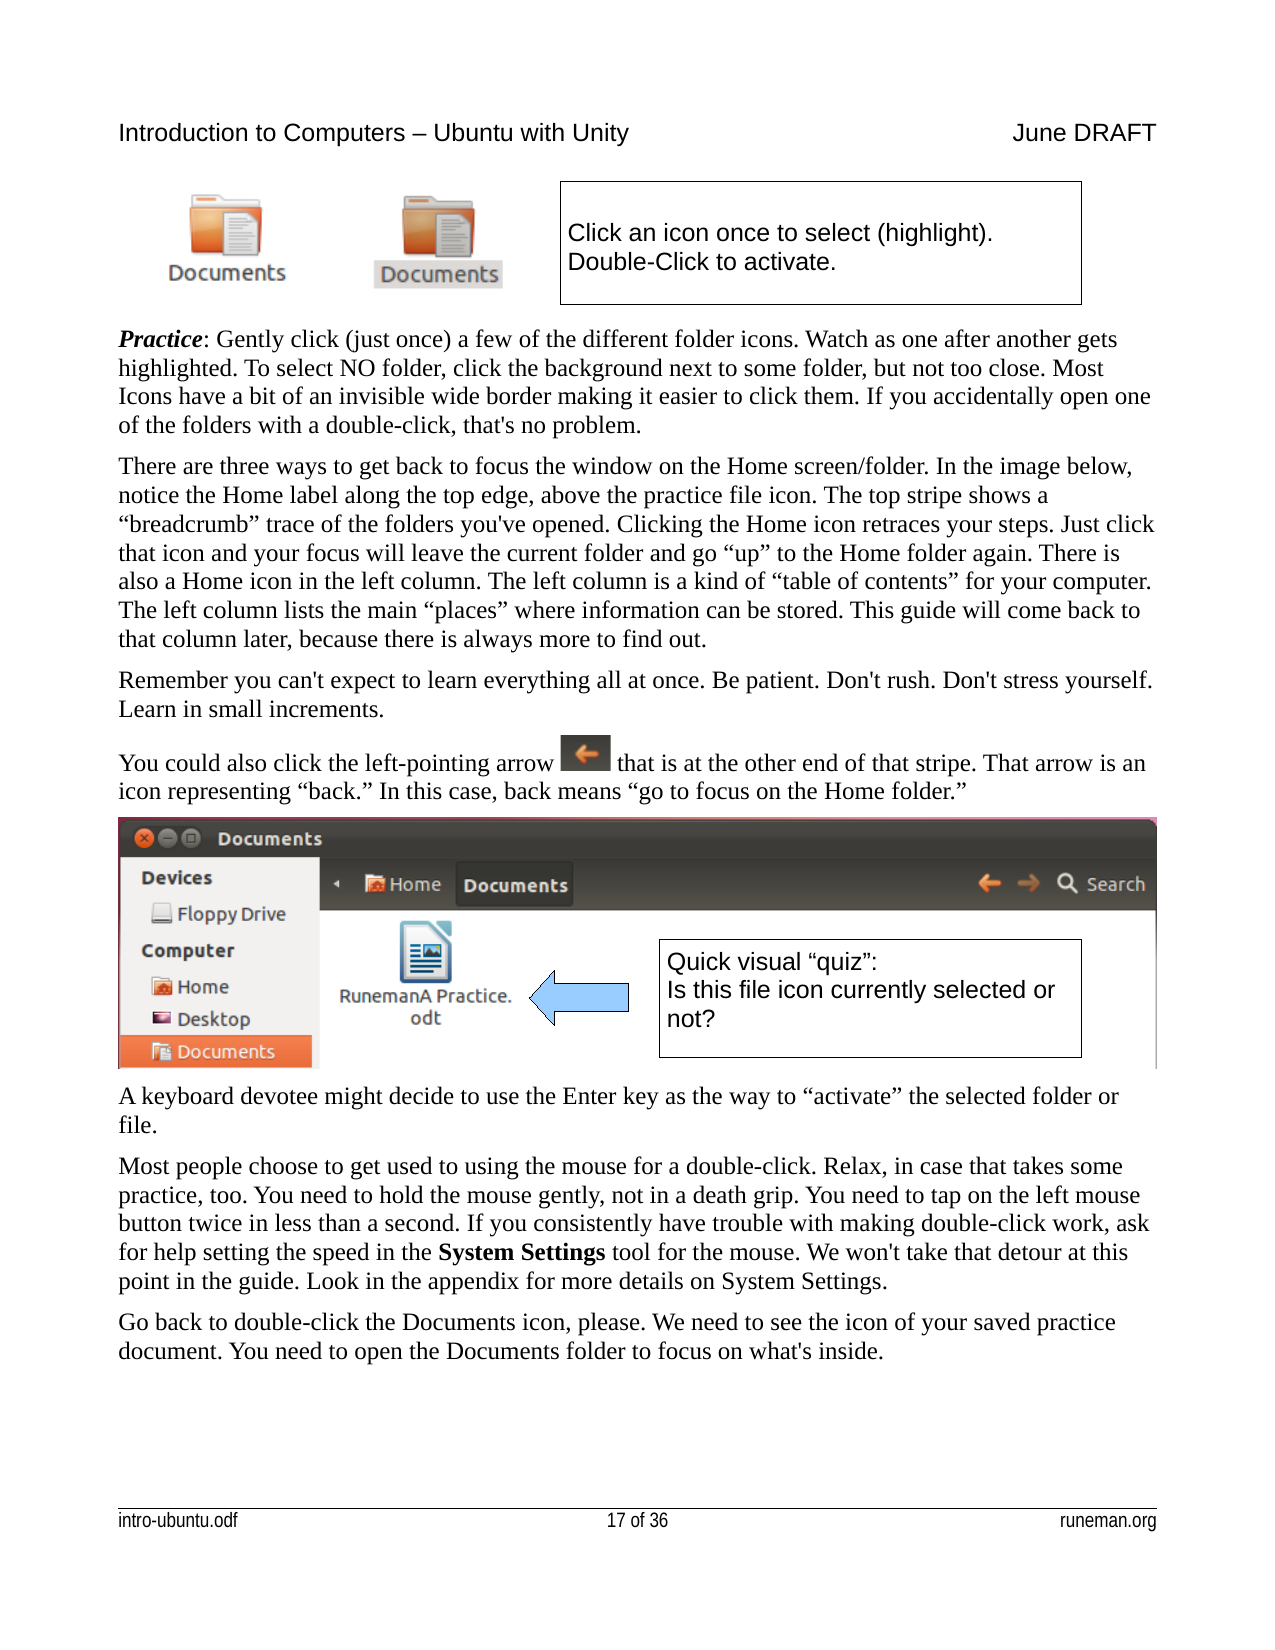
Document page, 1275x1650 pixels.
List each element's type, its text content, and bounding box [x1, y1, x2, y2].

picture [118, 176, 334, 306]
text Practice: Gently click (just once) a few of the different folder icons. Watch as one after another gets highlighted. To select NO folder, click the background next to some folder, but not too close. Most Icons have a bit of an invisible wide border making it easier to click them. If you accidentally open one of the folders with a double-click, that's no problem. [118, 324, 1157, 439]
text There are three ways to get back to focus the window on the Home screen/folder. In the image below, notice the Home label along the top edge, above the practice file icon. The top stripe shows a “breadcrumb” trace of the folders you've opened. Clicking the Home icon retraces your steps. Just click that icon and your focus will leave the current folder and go “up” to the Home folder again. There is also a Home icon in the left column. The left column is a kind of “table of contents” for your computer. The left column lists the main “places” where information can be stored. This guide will come back to that column later, because there is always more to find out. [118, 451, 1157, 653]
text You could also click the left-pointing arrow that is at the other end of that stripe. That arrow is an icon representing “back.” In this case, back means “go to focus on the Home folder.” [118, 735, 1157, 805]
picture [560, 735, 611, 771]
text A keyboard devotee might decide to use the Enter key as the way to “activate” the selected folder or file. [118, 1081, 1157, 1138]
picture [118, 817, 1157, 1069]
text Remember you can't expect to learn everything all at once. Be patient. Don't rush. Don't stress yourself. Learn in small increments. [118, 665, 1157, 723]
text Most people choose to get used to using the mouse for a double-click. Relax, in case that takes some practice, too. You need to hold the mouse gently, not in a death grip. You need to tap on the left mouse button twice in less than a second. If you consistently have trouble with making double-click work, ask for help setting the speed in the System Settings tool for the mouse. We won't take that detour at this point in the guide. Look in the appendix for more details on System Settings. [118, 1151, 1157, 1295]
text Go back to double-click the Documents icon, please. We need to see the icon of your saved practice document. You need to open the Documents folder to focus on what's inside. [118, 1307, 1157, 1365]
picture [346, 179, 525, 306]
